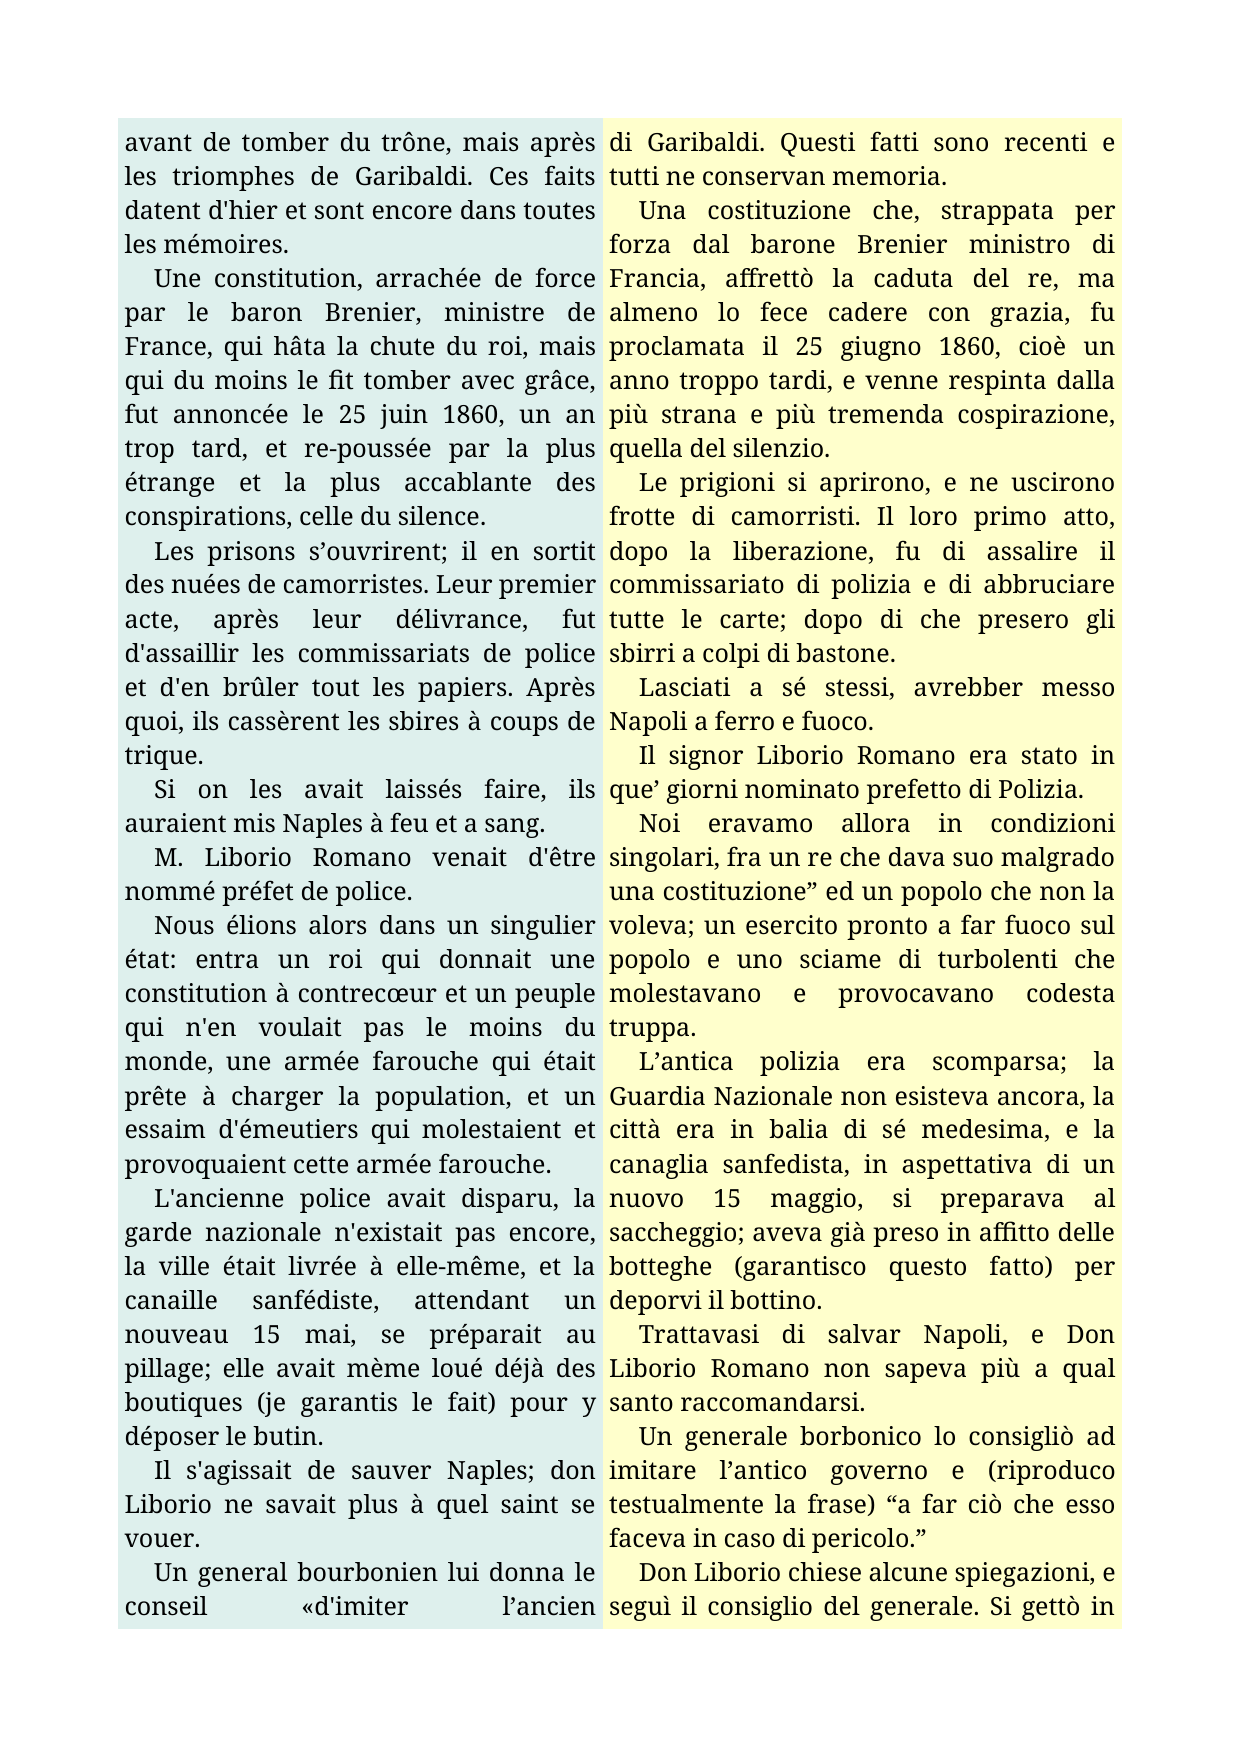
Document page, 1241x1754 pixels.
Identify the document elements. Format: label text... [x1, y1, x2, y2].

table_header avant de tomber du trône, mais après les triomphes de Garibaldi. Ces faits datent d'hier et sont encore dans toutes les mémoires. Une constitution, arrachée de force par le baron Brenier, ministre de France, qui hâta la chute du roi, mais qui du moins le fit tomber avec grâce, fut annoncée le 25 juin 1860, un an trop tard, et re-poussée par la plus étrange et la plus accablante des conspirations, celle du silence. Les prisons s’ouvrirent; il en sortit des nuées de camorristes. Leur premier acte, après leur délivrance, fut d'assaillir les commissariats de police et d'en brûler tout les papiers. Après quoi, ils cassèrent les sbires à coups de trique. Si on les avait laissés faire, ils auraient mis Naples à feu et a sang. M. Liborio Romano venait d'être nommé préfet de police. Nous élions alors dans un singulier état: entra un roi qui donnait une constitution à contrecœur et un peuple qui n'en voulait pas le moins du monde, une armée farouche qui était prête à charger la population, et un essaim d'émeutiers qui molestaient et provoquaient cette armée farouche. L'ancienne police avait disparu, la garde nazionale n'existait pas encore, la ville était livrée à elle-même, et la canaille sanfédiste, attendant un nouveau 15 mai, se préparait au pillage; elle avait mème loué déjà des boutiques (je garantis le fait) pour y déposer le butin. Il s'agissait de sauver Naples; don Liborio ne savait plus à quel saint se vouer. Un general bourbonien lui donna le conseil «d'imiter l’ancien [118, 118, 603, 1629]
table_header di Garibaldi. Questi fatti sono recenti e tutti ne conservan memoria. Una costituzione che, strappata per forza dal barone Brenier ministro di Francia, affrettò la caduta del re, ma almeno lo fece cadere con grazia, fu proclamata il 25 giugno 1860, cioè un anno troppo tardi, e venne respinta dalla più strana e più tremenda cospirazione, quella del silenzio. Le prigioni si aprirono, e ne uscirono frotte di camorristi. Il loro primo atto, dopo la liberazione, fu di assalire il commissariato di polizia e di abbruciare tutte le carte; dopo di che presero gli sbirri a colpi di bastone. Lasciati a sé stessi, avrebber messo Napoli a ferro e fuoco. Il signor Liborio Romano era stato in que’ giorni nominato prefetto di Polizia. Noi eravamo allora in condizioni singolari, fra un re che dava suo malgrado una costituzione” ed un popolo che non la voleva; un esercito pronto a far fuoco sul popolo e uno sciame di turbolenti che molestavano e provocavano codesta truppa. L’antica polizia era scomparsa; la Guardia Nazionale non esisteva ancora, la città era in balia di sé medesima, e la canaglia sanfedista, in aspettativa di un nuovo 15 maggio, si preparava al saccheggio; aveva già preso in affitto delle botteghe (garantisco questo fatto) per deporvi il bottino. Trattavasi di salvar Napoli, e Don Liborio Romano non sapeva più a qual santo raccomandarsi. Un generale borbonico lo consigliò ad imitare l’antico governo e (riproduco testualmente la frase) “a far ciò che esso faceva in caso di pericolo.” Don Liborio chiese alcune spiegazioni, e seguì il consiglio del generale. Si gettò in [603, 118, 1122, 1629]
